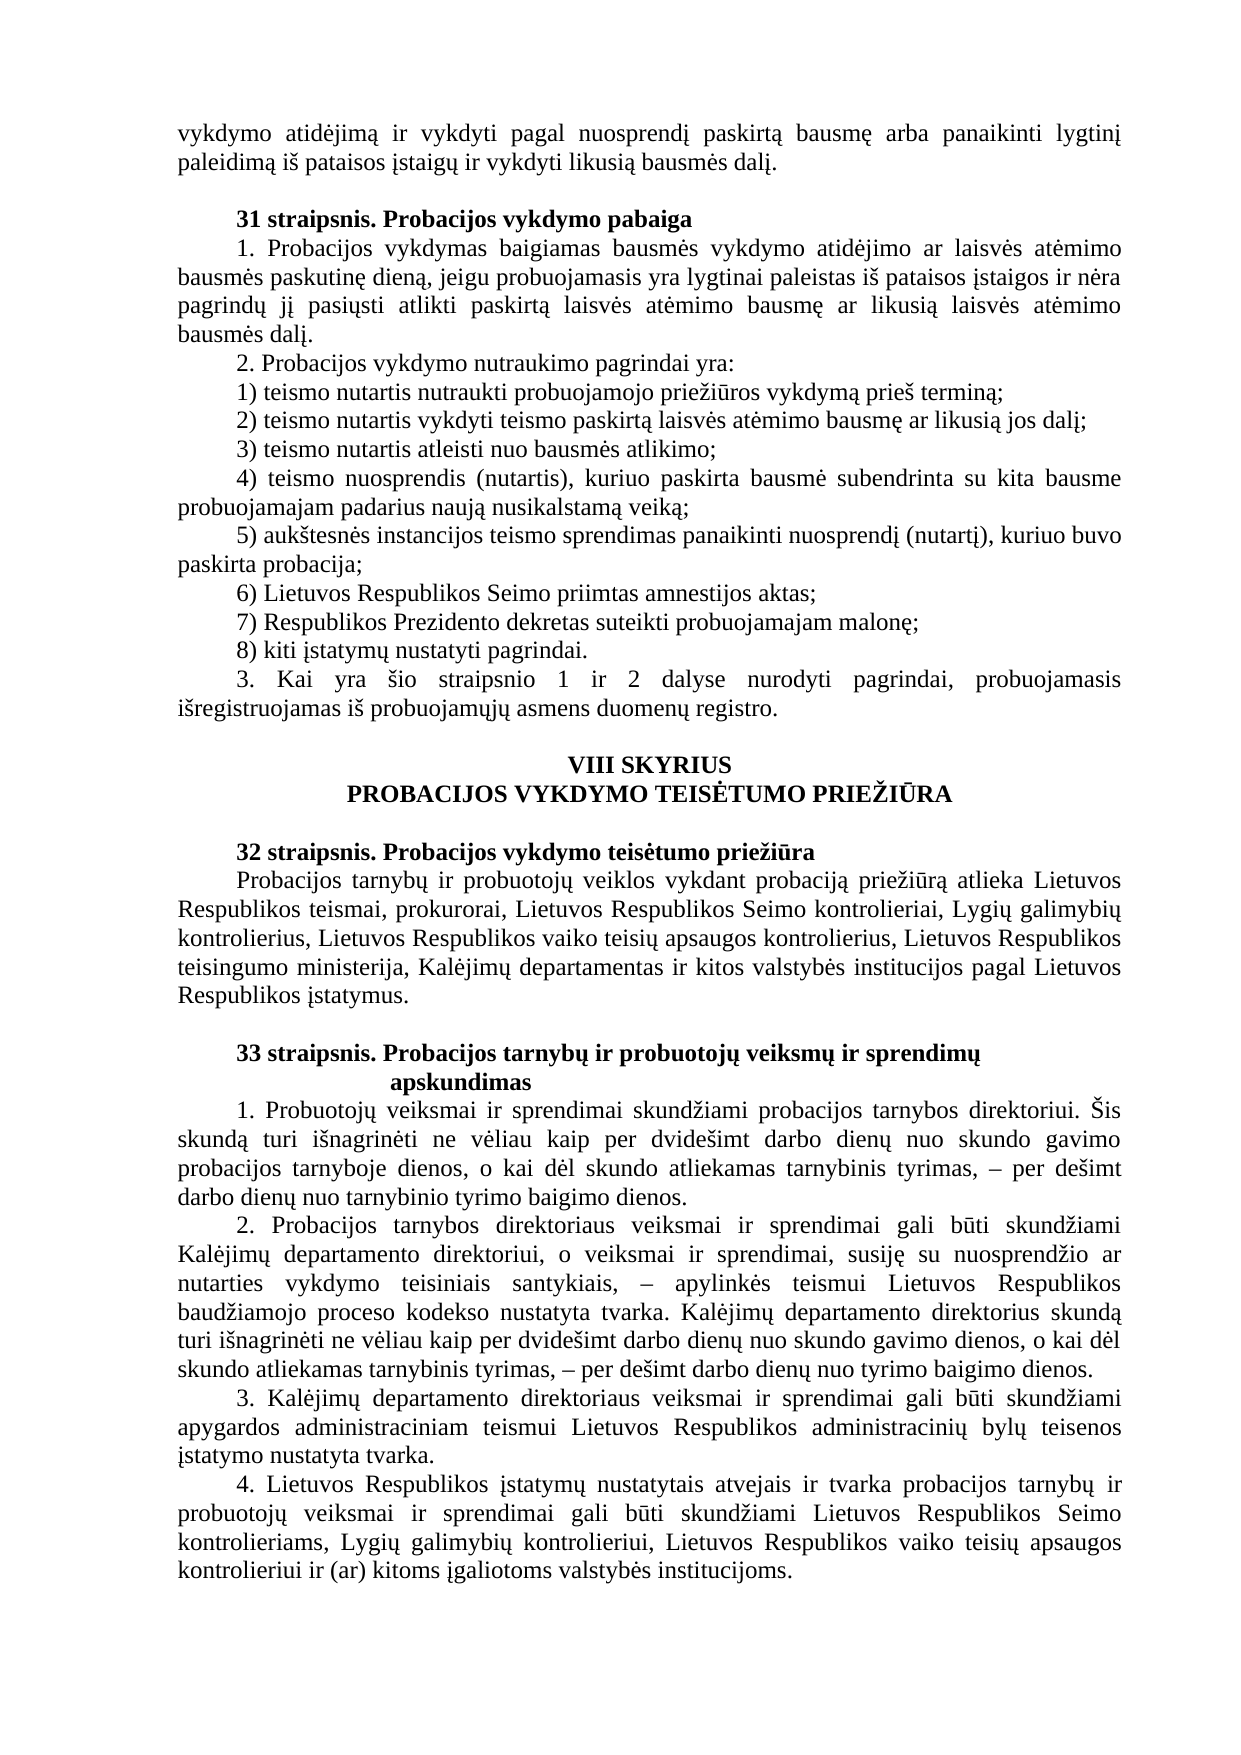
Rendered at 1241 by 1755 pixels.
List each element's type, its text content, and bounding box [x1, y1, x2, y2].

text 1. Probacijos vykdymas baigiamas bausmės vykdymo atidėjimo ar laisvės atėmimo bausmės paskutinę dieną, jeigu probuojamasis yra lygtinai paleistas iš pataisos įstaigos ir nėra pagrindų jį pasiųsti atlikti paskirtą laisvės atėmimo bausmę ar likusią laisvės atėmimo bausmės dalį. [177, 233, 1122, 348]
text 4. Lietuvos Respublikos įstatymų nustatytais atvejais ir tvarka probacijos tarnybų ir probuotojų veiksmai ir sprendimai gali būti skundžiami Lietuvos Respublikos Seimo kontrolieriams, Lygių galimybių kontrolieriui, Lietuvos Respublikos vaiko teisių apsaugos kontrolieriui ir (ar) kitoms įgaliotoms valstybės institucijoms. [177, 1469, 1122, 1584]
text 6) Lietuvos Respublikos Seimo priimtas amnestijos aktas; [177, 578, 1122, 607]
text vykdymo atidėjimą ir vykdyti pagal nuosprendį paskirtą bausmę arba panaikinti lygtinį paleidimą iš pataisos įstaigų ir vykdyti likusią bausmės dalį. [177, 118, 1122, 176]
text 3. Kai yra šio straipsnio 1 ir 2 dalyse nurodyti pagrindai, probuojamasis išregistruojamas iš probuojamųjų asmens duomenų registro. [177, 664, 1122, 722]
text PROBACIJOS VYKDYMO TEISĖTUMO PRIEŽIŪRA [177, 779, 1122, 808]
text 7) Respublikos Prezidento dekretas suteikti probuojamajam malonę; [177, 607, 1122, 636]
text 2. Probacijos tarnybos direktoriaus veiksmai ir sprendimai gali būti skundžiami Kalėjimų departamento direktoriui, o veiksmai ir sprendimai, susiję su nuosprendžio ar nutarties vykdymo teisiniais santykiais, – apylinkės teismui Lietuvos Respublikos baudžiamojo proceso kodekso nustatyta tvarka. Kalėjimų departamento direktorius skundą turi išnagrinėti ne vėliau kaip per dvidešimt darbo dienų nuo skundo gavimo dienos, o kai dėl skundo atliekamas tarnybinis tyrimas, – per dešimt darbo dienų nuo tyrimo baigimo dienos. [177, 1211, 1122, 1383]
text 3) teismo nutartis atleisti nuo bausmės atlikimo; [177, 434, 1122, 463]
text 4) teismo nuosprendis (nutartis), kuriuo paskirta bausmė subendrinta su kita bausme probuojamajam padarius naują nusikalstamą veiką; [177, 463, 1122, 521]
text 1) teismo nutartis nutraukti probuojamojo priežiūros vykdymą prieš terminą; [177, 377, 1122, 406]
text 1. Probuotojų veiksmai ir sprendimai skundžiami probacijos tarnybos direktoriui. Šis skundą turi išnagrinėti ne vėliau kaip per dvidešimt darbo dienų nuo skundo gavimo probacijos tarnyboje dienos, o kai dėl skundo atliekamas tarnybinis tyrimas, – per dešimt darbo dienų nuo tarnybinio tyrimo baigimo dienos. [177, 1096, 1122, 1211]
text 5) aukštesnės instancijos teismo sprendimas panaikinti nuosprendį (nutartį), kuriuo buvo paskirta probacija; [177, 521, 1122, 578]
text 2. Probacijos vykdymo nutraukimo pagrindai yra: [177, 348, 1122, 377]
text 32 straipsnis. Probacijos vykdymo teisėtumo priežiūra [177, 837, 1122, 866]
text 8) kiti įstatymų nustatyti pagrindai. [177, 636, 1122, 664]
text 2) teismo nutartis vykdyti teismo paskirtą laisvės atėmimo bausmę ar likusią jos dalį; [177, 406, 1122, 434]
text 33 straipsnis. Probacijos tarnybų ir probuotojų veiksmų ir sprendimų apskundimas [236, 1038, 1122, 1096]
text 31 straipsnis. Probacijos vykdymo pabaiga [177, 204, 1122, 233]
text Probacijos tarnybų ir probuotojų veiklos vykdant probaciją priežiūrą atlieka Lietuvos Respublikos teismai, prokurorai, Lietuvos Respublikos Seimo kontrolieriai, Lygių galimybių kontrolierius, Lietuvos Respublikos vaiko teisių apsaugos kontrolierius, Lietuvos Respublikos teisingumo ministerija, Kalėjimų departamentas ir kitos valstybės institucijos pagal Lietuvos Respublikos įstatymus. [177, 866, 1122, 1009]
text 3. Kalėjimų departamento direktoriaus veiksmai ir sprendimai gali būti skundžiami apygardos administraciniam teismui Lietuvos Respublikos administracinių bylų teisenos įstatymo nustatyta tvarka. [177, 1383, 1122, 1469]
text VIII SKYRIUS [177, 751, 1122, 779]
